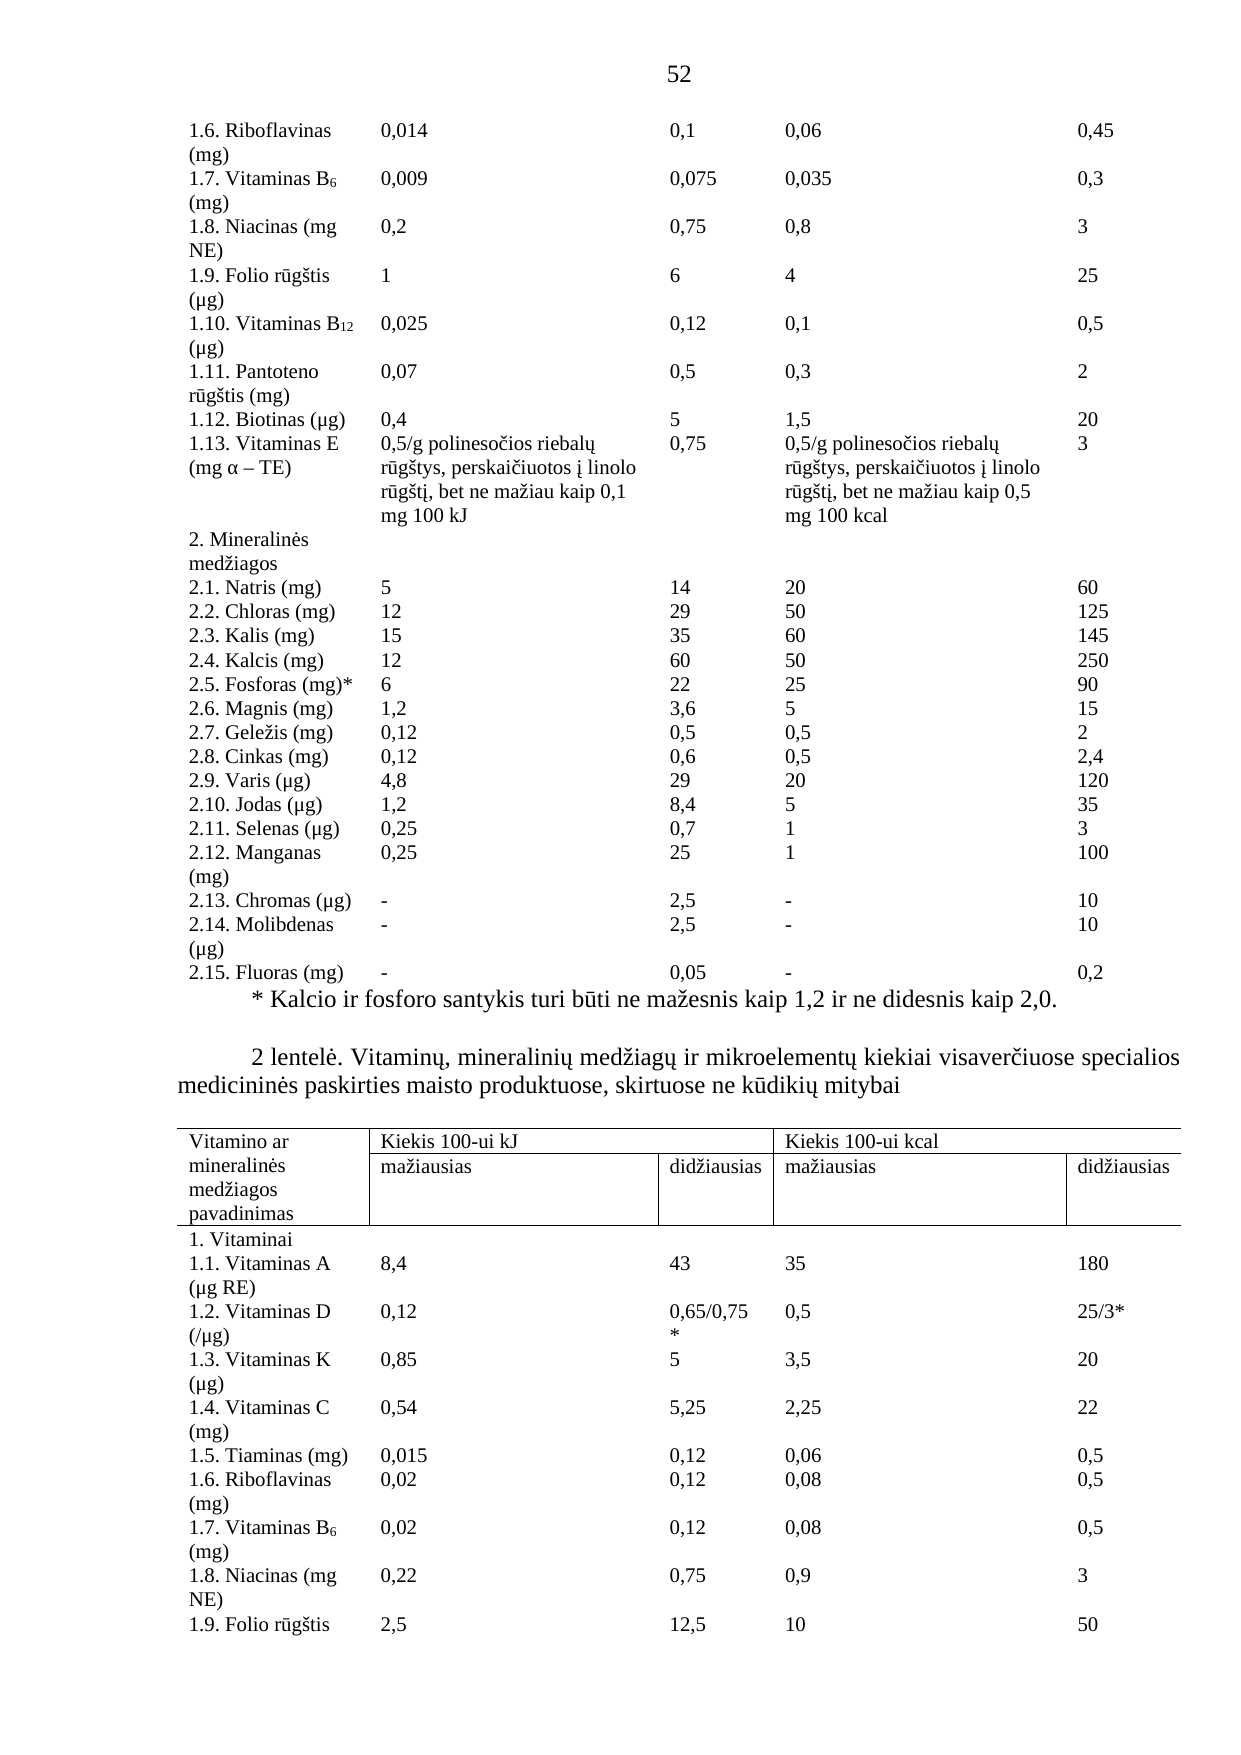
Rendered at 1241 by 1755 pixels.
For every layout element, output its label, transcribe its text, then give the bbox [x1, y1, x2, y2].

table_cell 25 [774, 672, 1066, 696]
table_cell 0,5/g polinesočios riebalų rūgštys, perskaičiuotos į linolo rūgštį, bet ne mažiau kaip 0,5 mg 100 kcal [774, 431, 1066, 527]
table_cell 60 [1066, 575, 1181, 599]
table_cell 0,009 [369, 166, 658, 214]
table_cell 1.12. Biotinas (μg) [177, 407, 369, 431]
table_cell [369, 527, 658, 575]
table_cell 1.5. Tiaminas (mg) [177, 1443, 369, 1467]
table_cell 2.14. Molibdenas (μg) [177, 912, 369, 960]
table_cell 0,2 [369, 214, 658, 262]
table_cell 2.7. Geležis (mg) [177, 720, 369, 744]
table_cell 0,9 [774, 1563, 1066, 1611]
table_cell 3 [1066, 1563, 1181, 1611]
table_cell 15 [369, 624, 658, 647]
table_cell - [369, 888, 658, 912]
table_cell 10 [1066, 888, 1181, 912]
table_cell 6 [369, 672, 658, 696]
table_cell 0,12 [658, 311, 773, 359]
table_cell 29 [658, 599, 773, 623]
table_cell - [369, 912, 658, 960]
table_cell 2.3. Kalis (mg) [177, 624, 369, 647]
table_cell 1.7. Vitaminas B6 (mg) [177, 1515, 369, 1563]
table_cell 90 [1066, 672, 1181, 696]
table_cell 0,5 [1066, 1443, 1181, 1467]
table_cell [774, 1226, 1066, 1251]
table_cell [774, 527, 1066, 575]
table_cell 0,5 [774, 720, 1066, 744]
table_cell 4,8 [369, 768, 658, 792]
table_cell 0,02 [369, 1515, 658, 1563]
table_cell [369, 1226, 658, 1251]
table_cell 125 [1066, 599, 1181, 623]
table_cell 10 [774, 1611, 1066, 1636]
table_cell 0,6 [658, 744, 773, 768]
table_cell 2,5 [658, 912, 773, 960]
table_cell 2.6. Magnis (mg) [177, 696, 369, 720]
table_cell 1 [774, 816, 1066, 840]
table_cell 15 [1066, 696, 1181, 720]
table_cell 0,12 [658, 1467, 773, 1515]
table_cell 0,08 [774, 1515, 1066, 1563]
table_cell 1.9. Folio rūgštis (μg) [177, 263, 369, 311]
table_cell 0,5 [1066, 1515, 1181, 1563]
table_cell 35 [658, 624, 773, 647]
table_cell 1.11. Pantoteno rūgštis (mg) [177, 359, 369, 407]
table_cell 2 [1066, 359, 1181, 407]
table_cell 2.12. Manganas (mg) [177, 840, 369, 888]
table_cell 0,5 [1066, 1467, 1181, 1515]
table_cell 0,75 [658, 431, 773, 527]
table_cell 2.11. Selenas (μg) [177, 816, 369, 840]
table_cell 20 [1066, 407, 1181, 431]
table_cell 0,08 [774, 1467, 1066, 1515]
table_cell 0,5 [774, 744, 1066, 768]
table_cell 2.15. Fluoras (mg) [177, 960, 369, 984]
table_cell [1066, 1226, 1181, 1251]
table_cell 5 [369, 575, 658, 599]
table_cell mažiausias [370, 1154, 658, 1225]
table_cell 1 [369, 263, 658, 311]
table_cell 4 [774, 263, 1066, 311]
table_cell 3 [1066, 816, 1181, 840]
table_cell 2.13. Chromas (μg) [177, 888, 369, 912]
table_cell didžiausias [659, 1154, 773, 1225]
table_cell 1.6. Riboflavinas (mg) [177, 1467, 369, 1515]
table_cell 50 [774, 599, 1066, 623]
table_cell 0,025 [369, 311, 658, 359]
table_cell 0,5 [658, 359, 773, 407]
table_cell 250 [1066, 648, 1181, 672]
table_cell 1.10. Vitaminas B12 (μg) [177, 311, 369, 359]
table_cell 0,1 [658, 118, 773, 166]
table_cell 2,5 [658, 888, 773, 912]
table_cell 0,85 [369, 1347, 658, 1395]
table_cell 25/3* [1066, 1299, 1181, 1347]
table_cell 1 [774, 840, 1066, 888]
table_cell didžiausias [1067, 1154, 1181, 1225]
table_cell 20 [774, 575, 1066, 599]
table_cell 0,015 [369, 1443, 658, 1467]
table_cell 3,5 [774, 1347, 1066, 1395]
table_cell 0,014 [369, 118, 658, 166]
table_cell 2.5. Fosforas (mg)* [177, 672, 369, 696]
table_cell 0,5 [658, 720, 773, 744]
table_cell 1.13. Vitaminas E (mg α – TE) [177, 431, 369, 527]
table_cell 29 [658, 768, 773, 792]
table_cell 5 [658, 1347, 773, 1395]
table_cell 25 [1066, 263, 1181, 311]
table_cell 12,5 [658, 1611, 773, 1636]
table_cell mažiausias [774, 1154, 1066, 1225]
table_cell 43 [658, 1251, 773, 1299]
table_cell 0,075 [658, 166, 773, 214]
table_cell 0,05 [658, 960, 773, 984]
table_cell 1.8. Niacinas (mg NE) [177, 1563, 369, 1611]
table_cell 8,4 [369, 1251, 658, 1299]
table_cell 100 [1066, 840, 1181, 888]
table_cell - [774, 888, 1066, 912]
table_cell 50 [774, 648, 1066, 672]
text * Kalcio ir fosforo santykis turi būti ne mažesnis kaip 1,2 ir ne didesnis kaip 2,0. [177, 984, 1181, 1013]
table_cell 0,06 [774, 118, 1066, 166]
table_cell 1.4. Vitaminas C (mg) [177, 1395, 369, 1443]
table_cell - [369, 960, 658, 984]
table_cell 1.7. Vitaminas B6 (mg) [177, 166, 369, 214]
table_cell 0,2 [1066, 960, 1181, 984]
table_cell 0,8 [774, 214, 1066, 262]
table_cell - [774, 912, 1066, 960]
table_cell 1.1. Vitaminas A (μg RE) [177, 1251, 369, 1299]
table_cell 0,5/g polinesočios riebalų rūgštys, perskaičiuotos į linolo rūgštį, bet ne mažiau kaip 0,1 mg 100 kJ [369, 431, 658, 527]
table_cell 2 [1066, 720, 1181, 744]
table_cell 2.10. Jodas (μg) [177, 792, 369, 816]
table_cell 0,035 [774, 166, 1066, 214]
table_cell 0,3 [774, 359, 1066, 407]
table_cell 1.2. Vitaminas D (/μg) [177, 1299, 369, 1347]
table_cell 145 [1066, 624, 1181, 647]
table_cell 0,12 [369, 1299, 658, 1347]
table_cell 10 [1066, 912, 1181, 960]
table_cell 120 [1066, 768, 1181, 792]
table_cell 0,1 [774, 311, 1066, 359]
table_cell [1066, 527, 1181, 575]
table_cell 0,75 [658, 1563, 773, 1611]
table_cell 1.6. Riboflavinas (mg) [177, 118, 369, 166]
table_cell 60 [774, 624, 1066, 647]
table_cell 6 [658, 263, 773, 311]
table_cell 2.8. Cinkas (mg) [177, 744, 369, 768]
table_cell 22 [658, 672, 773, 696]
table_cell 1,5 [774, 407, 1066, 431]
table_cell 1.3. Vitaminas K (μg) [177, 1347, 369, 1395]
table_cell 0,75 [658, 214, 773, 262]
table_cell 0,12 [369, 744, 658, 768]
table_cell 3 [1066, 214, 1181, 262]
table_cell 2.4. Kalcis (mg) [177, 648, 369, 672]
table_cell 2,4 [1066, 744, 1181, 768]
table_cell 0,25 [369, 816, 658, 840]
table_cell 0,5 [774, 1299, 1066, 1347]
table_cell 180 [1066, 1251, 1181, 1299]
table_cell 0,12 [658, 1515, 773, 1563]
table_cell - [774, 960, 1066, 984]
table_cell 8,4 [658, 792, 773, 816]
table_cell 35 [774, 1251, 1066, 1299]
table_header Vitamino ar mineralinės medžiagos pavadinimas [177, 1129, 369, 1225]
table_cell 0,12 [658, 1443, 773, 1467]
table_cell 25 [658, 840, 773, 888]
table_cell 0,07 [369, 359, 658, 407]
table_cell 0,22 [369, 1563, 658, 1611]
table_cell 5,25 [658, 1395, 773, 1443]
table_cell 0,12 [369, 720, 658, 744]
table_cell [658, 1226, 773, 1251]
table_cell 5 [658, 407, 773, 431]
table_cell 14 [658, 575, 773, 599]
table_cell 0,02 [369, 1467, 658, 1515]
table_cell 3 [1066, 431, 1181, 527]
table_cell 2. Mineralinės medžiagos [177, 527, 369, 575]
table_cell 12 [369, 648, 658, 672]
table_cell 1. Vitaminai [177, 1226, 369, 1251]
table_header Kiekis 100-ui kcal [774, 1129, 1181, 1153]
table_cell [658, 527, 773, 575]
table_cell 3,6 [658, 696, 773, 720]
table_cell 0,45 [1066, 118, 1181, 166]
table_cell 2,5 [369, 1611, 658, 1636]
table_cell 12 [369, 599, 658, 623]
table_header Kiekis 100-ui kJ [370, 1129, 773, 1153]
table_cell 0,65/0,75 * [658, 1299, 773, 1347]
table_cell 5 [774, 792, 1066, 816]
table_cell 0,4 [369, 407, 658, 431]
table_cell 0,3 [1066, 166, 1181, 214]
table_cell 50 [1066, 1611, 1181, 1636]
table_cell 0,25 [369, 840, 658, 888]
table_cell 1.8. Niacinas (mg NE) [177, 214, 369, 262]
table_cell 0,54 [369, 1395, 658, 1443]
table_cell 0,5 [1066, 311, 1181, 359]
table_cell 35 [1066, 792, 1181, 816]
table_cell 20 [1066, 1347, 1181, 1395]
table_cell 2.2. Chloras (mg) [177, 599, 369, 623]
table_cell 2.9. Varis (μg) [177, 768, 369, 792]
table_cell 2,25 [774, 1395, 1066, 1443]
table_cell 1,2 [369, 792, 658, 816]
table_cell 0,7 [658, 816, 773, 840]
table_cell 20 [774, 768, 1066, 792]
table_cell 5 [774, 696, 1066, 720]
table_cell 22 [1066, 1395, 1181, 1443]
text 2 lentelė. Vitaminų, mineralinių medžiagų ir mikroelementų kiekiai visaverčiuose specialios medicininės paskirties maisto produktuose, skirtuose ne kūdikių mitybai [177, 1042, 1181, 1099]
table_cell 1,2 [369, 696, 658, 720]
table_cell 0,06 [774, 1443, 1066, 1467]
table_cell 2.1. Natris (mg) [177, 575, 369, 599]
table_cell 1.9. Folio rūgštis [177, 1611, 369, 1636]
table_cell 60 [658, 648, 773, 672]
